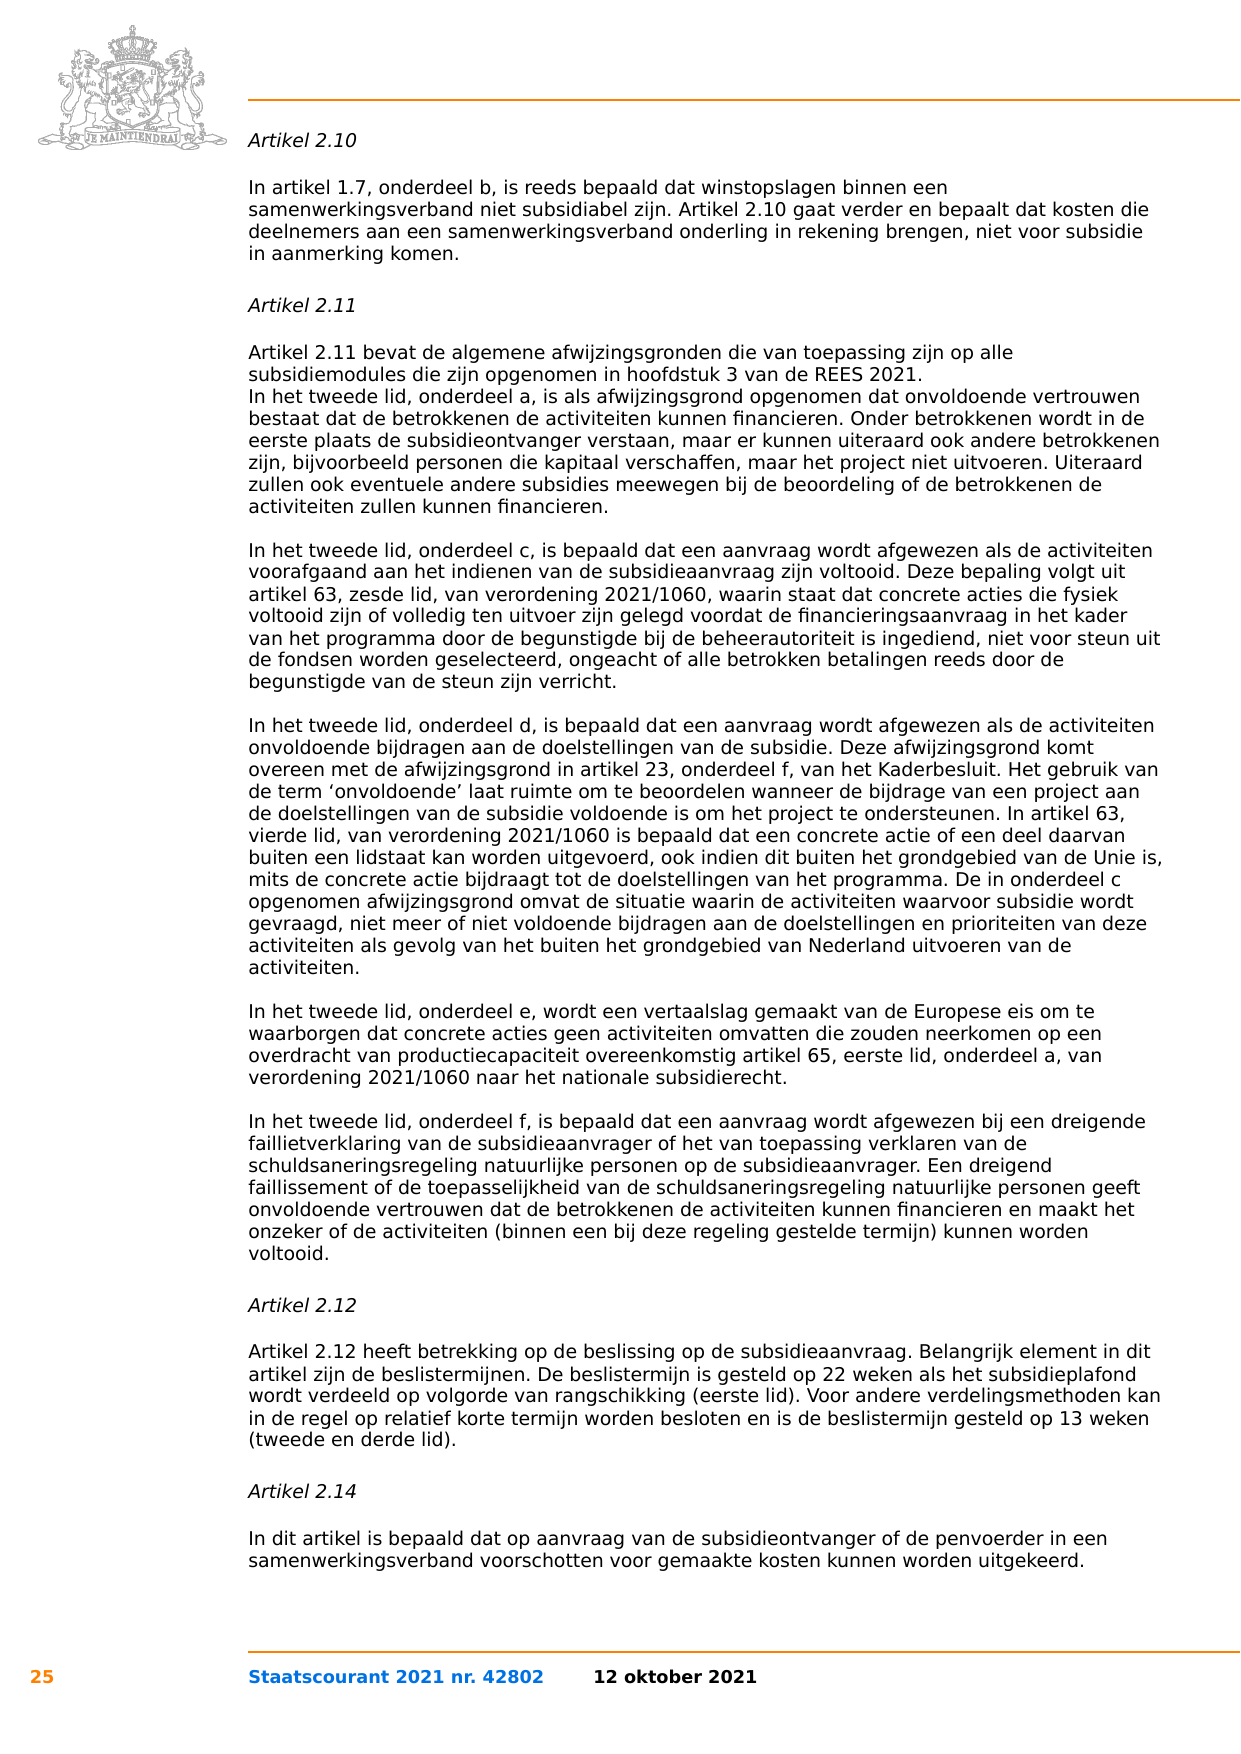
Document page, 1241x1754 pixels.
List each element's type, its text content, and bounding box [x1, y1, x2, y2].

text In dit artikel is bepaald dat op aanvraag van de subsidieontvanger of de penvoerder in een samenwerkingsverband voorschotten voor gemaakte kosten kunnen worden uitgekeerd. [248, 1528, 1163, 1572]
text In het tweede lid, onderdeel f, is bepaald dat een aanvraag wordt afgewezen bij een dreigende faillietverklaring van de subsidieaanvrager of het van toepassing verklaren van de schuldsaneringsregeling natuurlijke personen op de subsidieaanvrager. Een dreigend faillissement of de toepasselijkheid van de schuldsaneringsregeling natuurlijke personen geeft onvoldoende vertrouwen dat de betrokkenen de activiteiten kunnen financieren en maakt het onzeker of de activiteiten (binnen een bij deze regeling gestelde termijn) kunnen worden voltooid. [248, 1111, 1163, 1264]
subtitle Artikel 2.14 [248, 1481, 1163, 1503]
text In het tweede lid, onderdeel d, is bepaald dat een aanvraag wordt afgewezen als de activiteiten onvoldoende bijdragen aan de doelstellingen van de subsidie. Deze afwijzingsgrond komt overeen met de afwijzingsgrond in artikel 23, onderdeel f, van het Kaderbesluit. Het gebruik van de term ‘onvoldoende’ laat ruimte om te beoordelen wanneer de bijdrage van een project aan de doelstellingen van de subsidie voldoende is om het project te ondersteunen. In artikel 63, vierde lid, van verordening 2021/1060 is bepaald dat een concrete actie of een deel daarvan buiten een lidstaat kan worden uitgevoerd, ook indien dit buiten het grondgebied van de Unie is, mits de concrete actie bijdraagt tot de doelstellingen van het programma. De in onderdeel c opgenomen afwijzingsgrond omvat de situatie waarin de activiteiten waarvoor subsidie wordt gevraagd, niet meer of niet voldoende bijdragen aan de doelstellingen en prioriteiten van deze activiteiten als gevolg van het buiten het grondgebied van Nederland uitvoeren van de activiteiten. [248, 715, 1163, 979]
picture [38, 25, 227, 150]
subtitle Artikel 2.10 [248, 130, 1163, 152]
text Artikel 2.11 bevat de algemene afwijzingsgronden die van toepassing zijn op alle subsidiemodules die zijn opgenomen in hoofdstuk 3 van de REES 2021. [248, 342, 1163, 386]
text In het tweede lid, onderdeel c, is bepaald dat een aanvraag wordt afgewezen als de activiteiten voorafgaand aan het indienen van de subsidieaanvraag zijn voltooid. Deze bepaling volgt uit artikel 63, zesde lid, van verordening 2021/1060, waarin staat dat concrete acties die fysiek voltooid zijn of volledig ten uitvoer zijn gelegd voordat de financieringsaanvraag in het kader van het programma door de begunstigde bij de beheerautoriteit is ingediend, niet voor steun uit de fondsen worden geselecteerd, ongeacht of alle betrokken betalingen reeds door de begunstigde van de steun zijn verricht. [248, 539, 1163, 693]
text In het tweede lid, onderdeel e, wordt een vertaalslag gemaakt van de Europese eis om te waarborgen dat concrete acties geen activiteiten omvatten die zouden neerkomen op een overdracht van productiecapaciteit overeenkomstig artikel 65, eerste lid, onderdeel a, van verordening 2021/1060 naar het nationale subsidierecht. [248, 1001, 1163, 1089]
text In artikel 1.7, onderdeel b, is reeds bepaald dat winstopslagen binnen een samenwerkingsverband niet subsidiabel zijn. Artikel 2.10 gaat verder en bepaalt dat kosten die deelnemers aan een samenwerkingsverband onderling in rekening brengen, niet voor subsidie in aanmerking komen. [248, 177, 1163, 265]
subtitle Artikel 2.12 [248, 1294, 1163, 1316]
text Artikel 2.12 heeft betrekking op de beslissing op de subsidieaanvraag. Belangrijk element in dit artikel zijn de beslistermijnen. De beslistermijn is gesteld op 22 weken als het subsidieplafond wordt verdeeld op volgorde van rangschikking (eerste lid). Voor andere verdelingsmethoden kan in de regel op relatief korte termijn worden besloten en is de beslistermijn gesteld op 13 weken (tweede en derde lid). [248, 1341, 1163, 1451]
text In het tweede lid, onderdeel a, is als afwijzingsgrond opgenomen dat onvoldoende vertrouwen bestaat dat de betrokkenen de activiteiten kunnen financieren. Onder betrokkenen wordt in de eerste plaats de subsidieontvanger verstaan, maar er kunnen uiteraard ook andere betrokkenen zijn, bijvoorbeeld personen die kapitaal verschaffen, maar het project niet uitvoeren. Uiteraard zullen ook eventuele andere subsidies meewegen bij de beoordeling of de betrokkenen de activiteiten zullen kunnen financieren. [248, 386, 1163, 518]
subtitle Artikel 2.11 [248, 295, 1163, 317]
